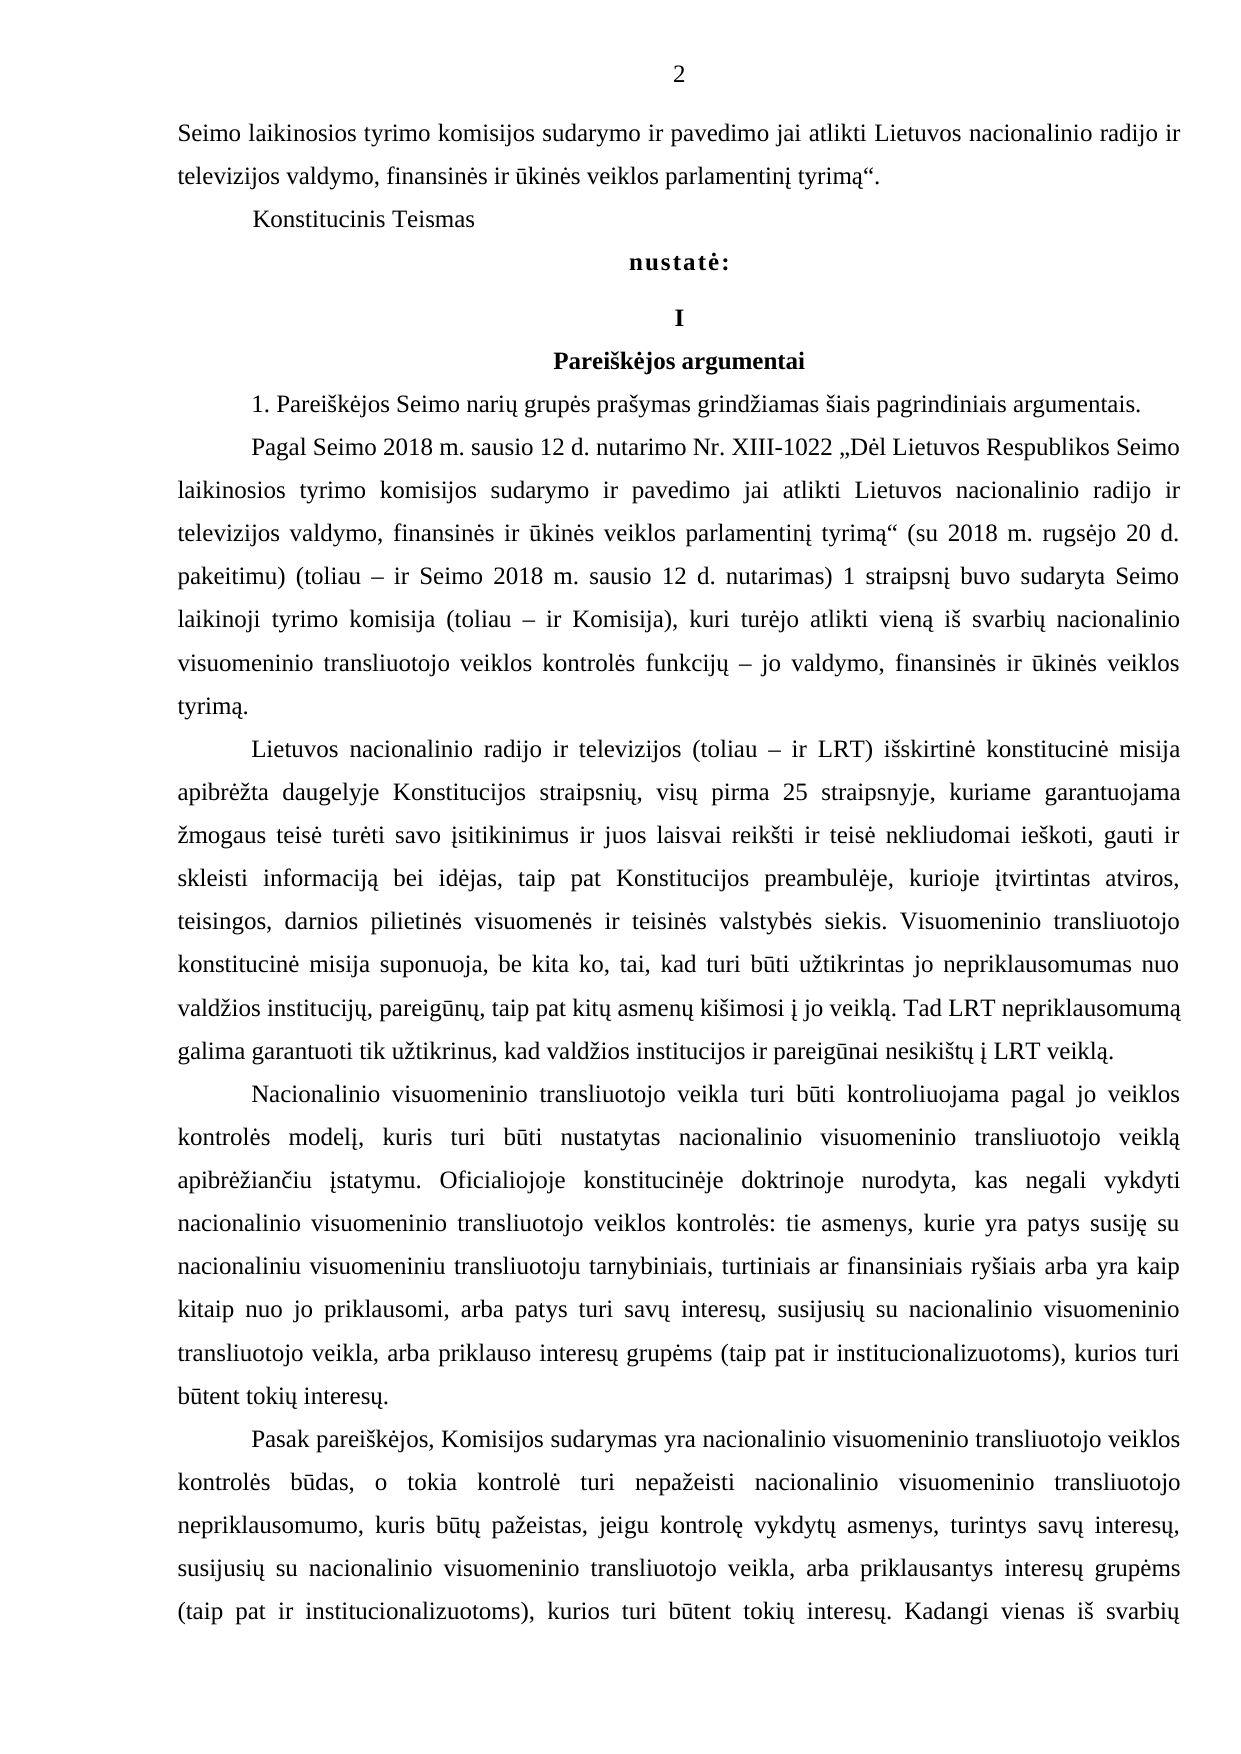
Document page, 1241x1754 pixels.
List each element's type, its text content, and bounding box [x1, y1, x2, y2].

text 1. Pareiškėjos Seimo narių grupės prašymas grindžiamas šiais pagrindiniais argumentais. [177, 389, 1181, 418]
text nustatė: [177, 247, 1181, 276]
text Konstitucinis Teismas [177, 204, 1181, 233]
text Pasak pareiškėjos, Komisijos sudarymas yra nacionalinio visuomeninio transliuotojo veiklos kontrolės būdas, o tokia kontrolė turi nepažeisti nacionalinio visuomeninio transliuotojo nepriklausomumo, kuris būtų pažeistas, jeigu kontrolę vykdytų asmenys, turintys savų interesų, susijusių su nacionalinio visuomeninio transliuotojo veikla, arba priklausantys interesų grupėms (taip pat ir institucionalizuotoms), kurios turi būtent tokių interesų. Kadangi vienas iš svarbių [177, 1424, 1181, 1625]
text I [177, 303, 1181, 331]
text Pareiškėjos argumentai [177, 346, 1181, 374]
text Pagal Seimo 2018 m. sausio 12 d. nutarimo Nr. XIII-1022 „Dėl Lietuvos Respublikos Seimo laikinosios tyrimo komisijos sudarymo ir pavedimo jai atlikti Lietuvos nacionalinio radijo ir televizijos valdymo, finansinės ir ūkinės veiklos parlamentinį tyrimą“ (su 2018 m. rugsėjo 20 d. pakeitimu) (toliau – ir Seimo 2018 m. sausio 12 d. nutarimas) 1 straipsnį buvo sudaryta Seimo laikinoji tyrimo komisija (toliau – ir Komisija), kuri turėjo atlikti vieną iš svarbių nacionalinio visuomeninio transliuotojo veiklos kontrolės funkcijų – jo valdymo, finansinės ir ūkinės veiklos tyrimą. [177, 432, 1181, 719]
text Seimo laikinosios tyrimo komisijos sudarymo ir pavedimo jai atlikti Lietuvos nacionalinio radijo ir televizijos valdymo, finansinės ir ūkinės veiklos parlamentinį tyrimą“. [177, 118, 1181, 190]
text Nacionalinio visuomeninio transliuotojo veikla turi būti kontroliuojama pagal jo veiklos kontrolės modelį, kuris turi būti nustatytas nacionalinio visuomeninio transliuotojo veiklą apibrėžiančiu įstatymu. Oficialiojoje konstitucinėje doktrinoje nurodyta, kas negali vykdyti nacionalinio visuomeninio transliuotojo veiklos kontrolės: tie asmenys, kurie yra patys susiję su nacionaliniu visuomeniniu transliuotoju tarnybiniais, turtiniais ar finansiniais ryšiais arba yra kaip kitaip nuo jo priklausomi, arba patys turi savų interesų, susijusių su nacionalinio visuomeninio transliuotojo veikla, arba priklauso interesų grupėms (taip pat ir institucionalizuotoms), kurios turi būtent tokių interesų. [177, 1079, 1181, 1409]
text Lietuvos nacionalinio radijo ir televizijos (toliau – ir LRT) išskirtinė konstitucinė misija apibrėžta daugelyje Konstitucijos straipsnių, visų pirma 25 straipsnyje, kuriame garantuojama žmogaus teisė turėti savo įsitikinimus ir juos laisvai reikšti ir teisė nekliudomai ieškoti, gauti ir skleisti informaciją bei idėjas, taip pat Konstitucijos preambulėje, kurioje įtvirtintas atviros, teisingos, darnios pilietinės visuomenės ir teisinės valstybės siekis. Visuomeninio transliuotojo konstitucinė misija suponuoja, be kita ko, tai, kad turi būti užtikrintas jo nepriklausomumas nuo valdžios institucijų, pareigūnų, taip pat kitų asmenų kišimosi į jo veiklą. Tad LRT nepriklausomumą galima garantuoti tik užtikrinus, kad valdžios institucijos ir pareigūnai nesikištų į LRT veiklą. [177, 734, 1181, 1064]
